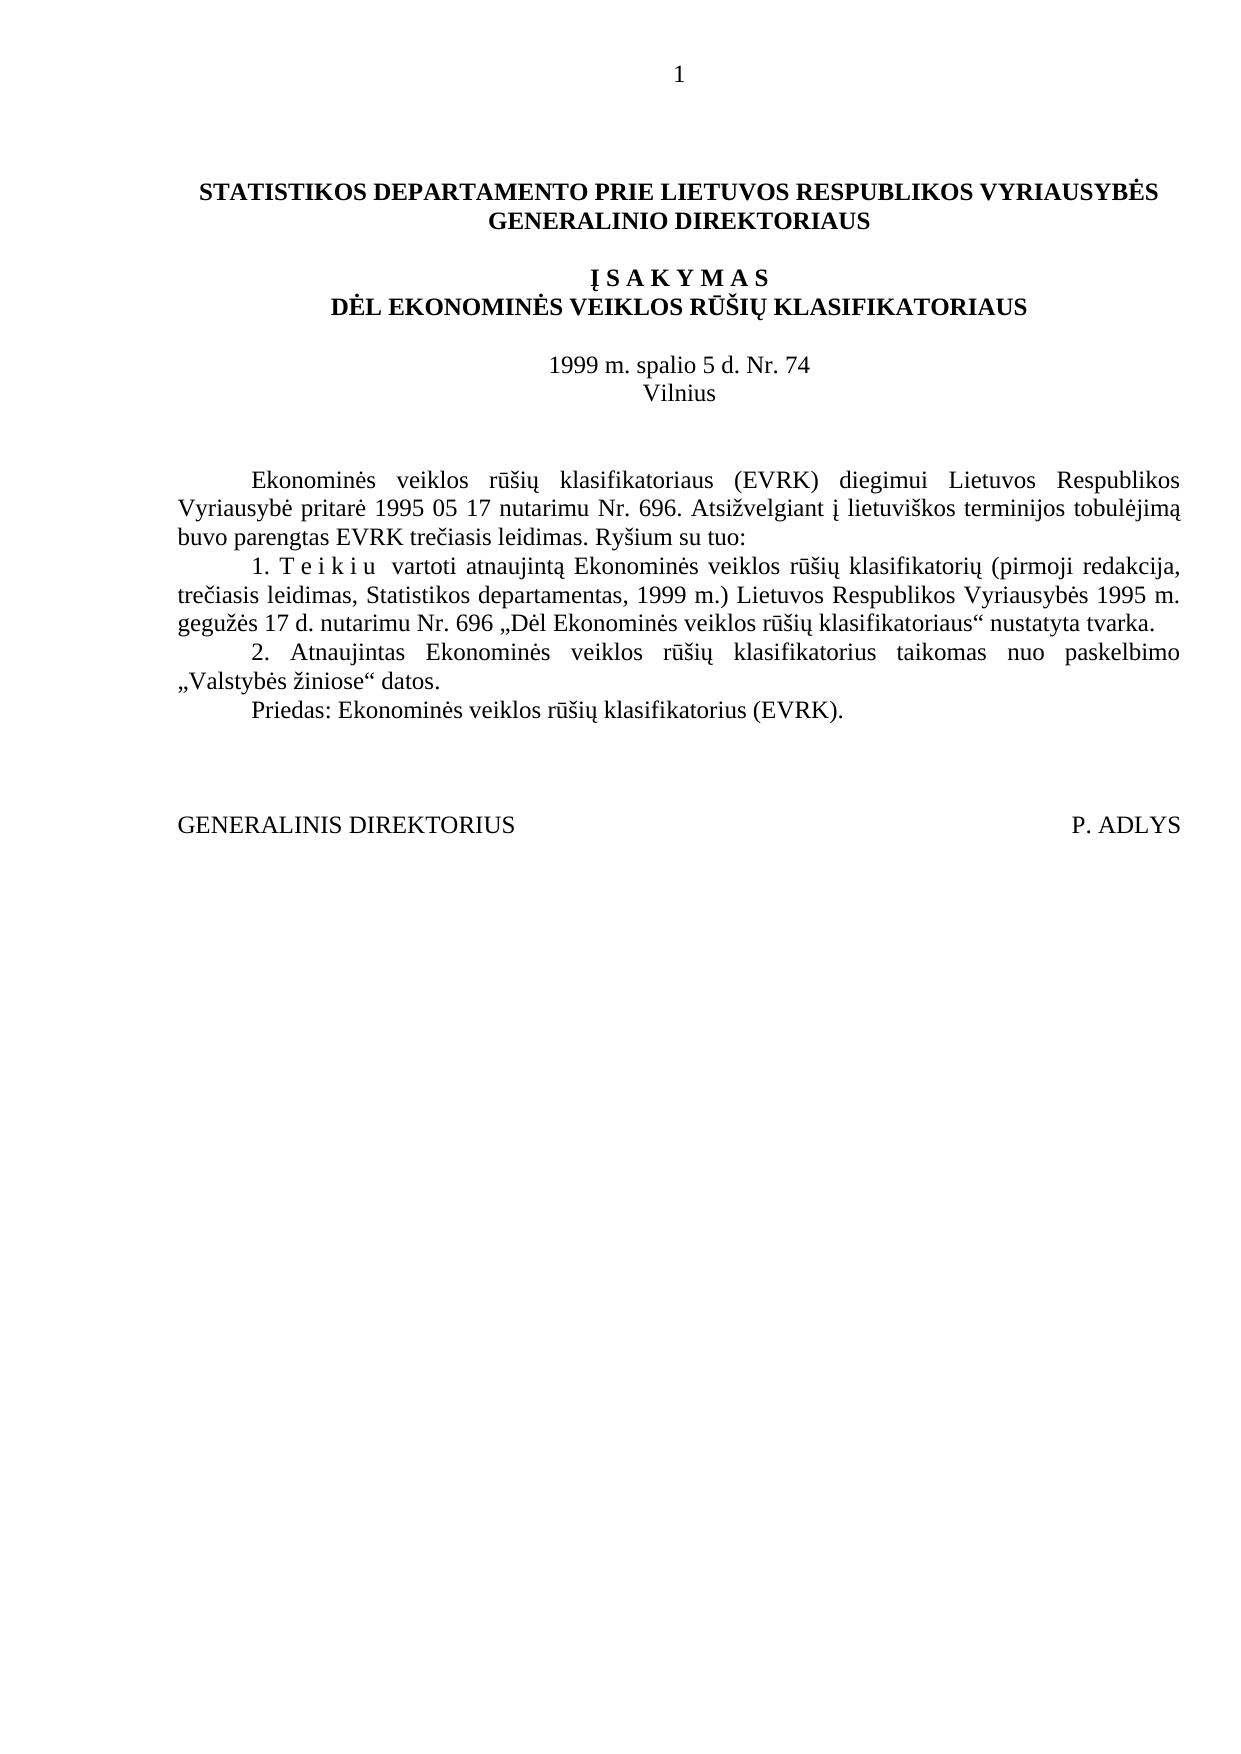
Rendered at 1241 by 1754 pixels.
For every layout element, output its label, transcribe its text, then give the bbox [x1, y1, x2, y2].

text GENERALINIS DIREKTORIUS P. ADLYS [177, 810, 1181, 838]
text 1. Teikiu vartoti atnaujintą Ekonominės veiklos rūšių klasifikatorių (pirmoji redakcija, trečiasis leidimas, Statistikos departamentas, 1999 m.) Lietuvos Respublikos Vyriausybės 1995 m. gegužės 17 d. nutarimu Nr. 696 „Dėl Ekonominės veiklos rūšių klasifikatoriaus“ nustatyta tvarka. [177, 551, 1181, 637]
text 1999 m. spalio 5 d. Nr. 74 [177, 350, 1181, 378]
text STATISTIKOS DEPARTAMENTO PRIE LIETUVOS RESPUBLIKOS VYRIAUSYBĖS GENERALINIO DIREKTORIAUS [177, 177, 1181, 235]
text Ekonominės veiklos rūšių klasifikatoriaus (EVRK) diegimui Lietuvos Respublikos Vyriausybė pritarė 1995 05 17 nutarimu Nr. 696. Atsižvelgiant į lietuviškos terminijos tobulėjimą buvo parengtas EVRK trečiasis leidimas. Ryšium su tuo: [177, 465, 1181, 551]
text Vilnius [177, 378, 1181, 407]
text Priedas: Ekonominės veiklos rūšių klasifikatorius (EVRK). [177, 695, 1181, 723]
text Į S A K Y M A S [177, 263, 1181, 292]
text DĖL EKONOMINĖS VEIKLOS RŪŠIŲ KLASIFIKATORIAUS [177, 292, 1181, 321]
text 2. Atnaujintas Ekonominės veiklos rūšių klasifikatorius taikomas nuo paskelbimo „Valstybės žiniose“ datos. [177, 637, 1181, 695]
